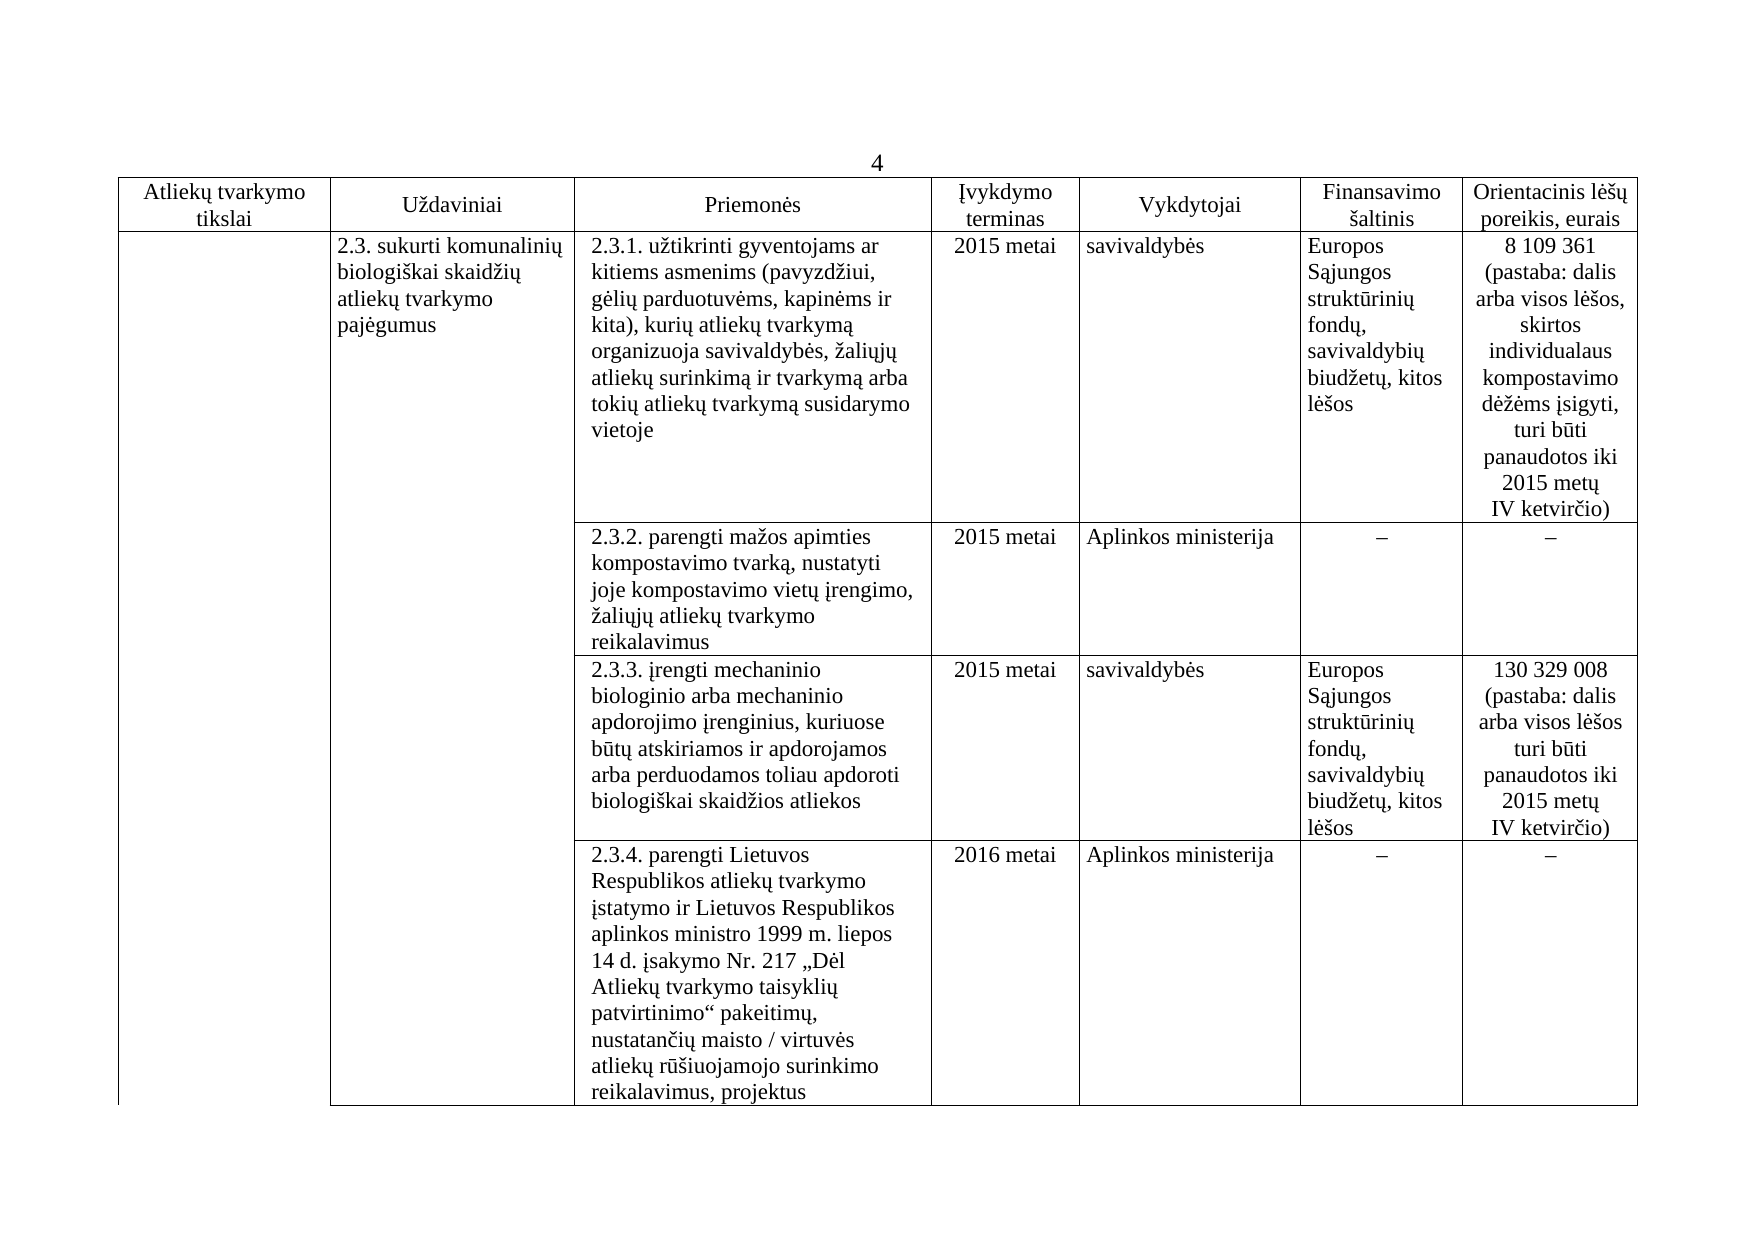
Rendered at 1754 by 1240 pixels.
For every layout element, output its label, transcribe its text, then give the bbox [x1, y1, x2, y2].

table_cell savivaldybės [1080, 656, 1300, 840]
table_cell [331, 655, 574, 1105]
table_cell Europos Sąjungos struktūrinių fondų, savivaldybių biudžetų, kitos lėšos [1301, 656, 1462, 840]
table_cell – [1463, 841, 1637, 1105]
table_cell savivaldybės [1080, 232, 1300, 522]
table_cell 2015 metai [932, 656, 1079, 840]
table_header Finansavimo šaltinis [1301, 178, 1462, 231]
table_header Įvykdymo terminas [932, 178, 1079, 231]
table_cell 2016 metai [932, 841, 1079, 1105]
table_cell 2015 metai [932, 523, 1079, 655]
table_header Vykdytojai [1080, 178, 1300, 231]
table_cell Aplinkos ministerija [1080, 841, 1300, 1105]
table_cell 2015 metai [932, 232, 1079, 522]
table_header Orientacinis lėšų poreikis, eurais [1463, 178, 1637, 231]
table_cell 130 329 008 (pastaba: dalis arba visos lėšos turi būti panaudotos iki 2015 metų IV ketvirčio) [1463, 656, 1637, 840]
table_cell 2.3.4. parengti Lietuvos Respublikos atliekų tvarkymo įstatymo ir Lietuvos Respublikos aplinkos ministro 1999 m. liepos 14 d. įsakymo Nr. 217 „Dėl Atliekų tvarkymo taisyklių patvirtinimo“ pakeitimų, nustatančių maisto / virtuvės atliekų rūšiuojamojo surinkimo reikalavimus, projektus [575, 841, 931, 1105]
table_cell [119, 655, 330, 1105]
table_cell 2.3.3. įrengti mechaninio biologinio arba mechaninio apdorojimo įrenginius, kuriuose būtų atskiriamos ir apdorojamos arba perduodamos toliau apdoroti biologiškai skaidžios atliekos [575, 656, 931, 840]
table_cell 2.3. sukurti komunalinių biologiškai skaidžių atliekų tvarkymo pajėgumus [331, 232, 574, 655]
table_cell Europos Sąjungos struktūrinių fondų, savivaldybių biudžetų, kitos lėšos [1301, 232, 1462, 522]
table_cell – [1463, 523, 1637, 655]
table_header Atliekų tvarkymo tikslai [119, 178, 330, 231]
table_cell – [1301, 523, 1462, 655]
table_cell 2.3.1. užtikrinti gyventojams ar kitiems asmenims (pavyzdžiui, gėlių parduotuvėms, kapinėms ir kita), kurių atliekų tvarkymą organizuoja savivaldybės, žaliųjų atliekų surinkimą ir tvarkymą arba tokių atliekų tvarkymą susidarymo vietoje [575, 232, 931, 522]
table_cell 2.3.2. parengti mažos apimties kompostavimo tvarką, nustatyti joje kompostavimo vietų įrengimo, žaliųjų atliekų tvarkymo reikalavimus [575, 523, 931, 655]
table_cell 8 109 361 (pastaba: dalis arba visos lėšos, skirtos individualaus kompostavimo dėžėms įsigyti, turi būti panaudotos iki 2015 metų IV ketvirčio) [1463, 232, 1637, 522]
table_cell [119, 232, 330, 655]
table_cell Aplinkos ministerija [1080, 523, 1300, 655]
table_header Priemonės [575, 178, 931, 231]
table_cell – [1301, 841, 1462, 1105]
table_header Uždaviniai [331, 178, 574, 231]
